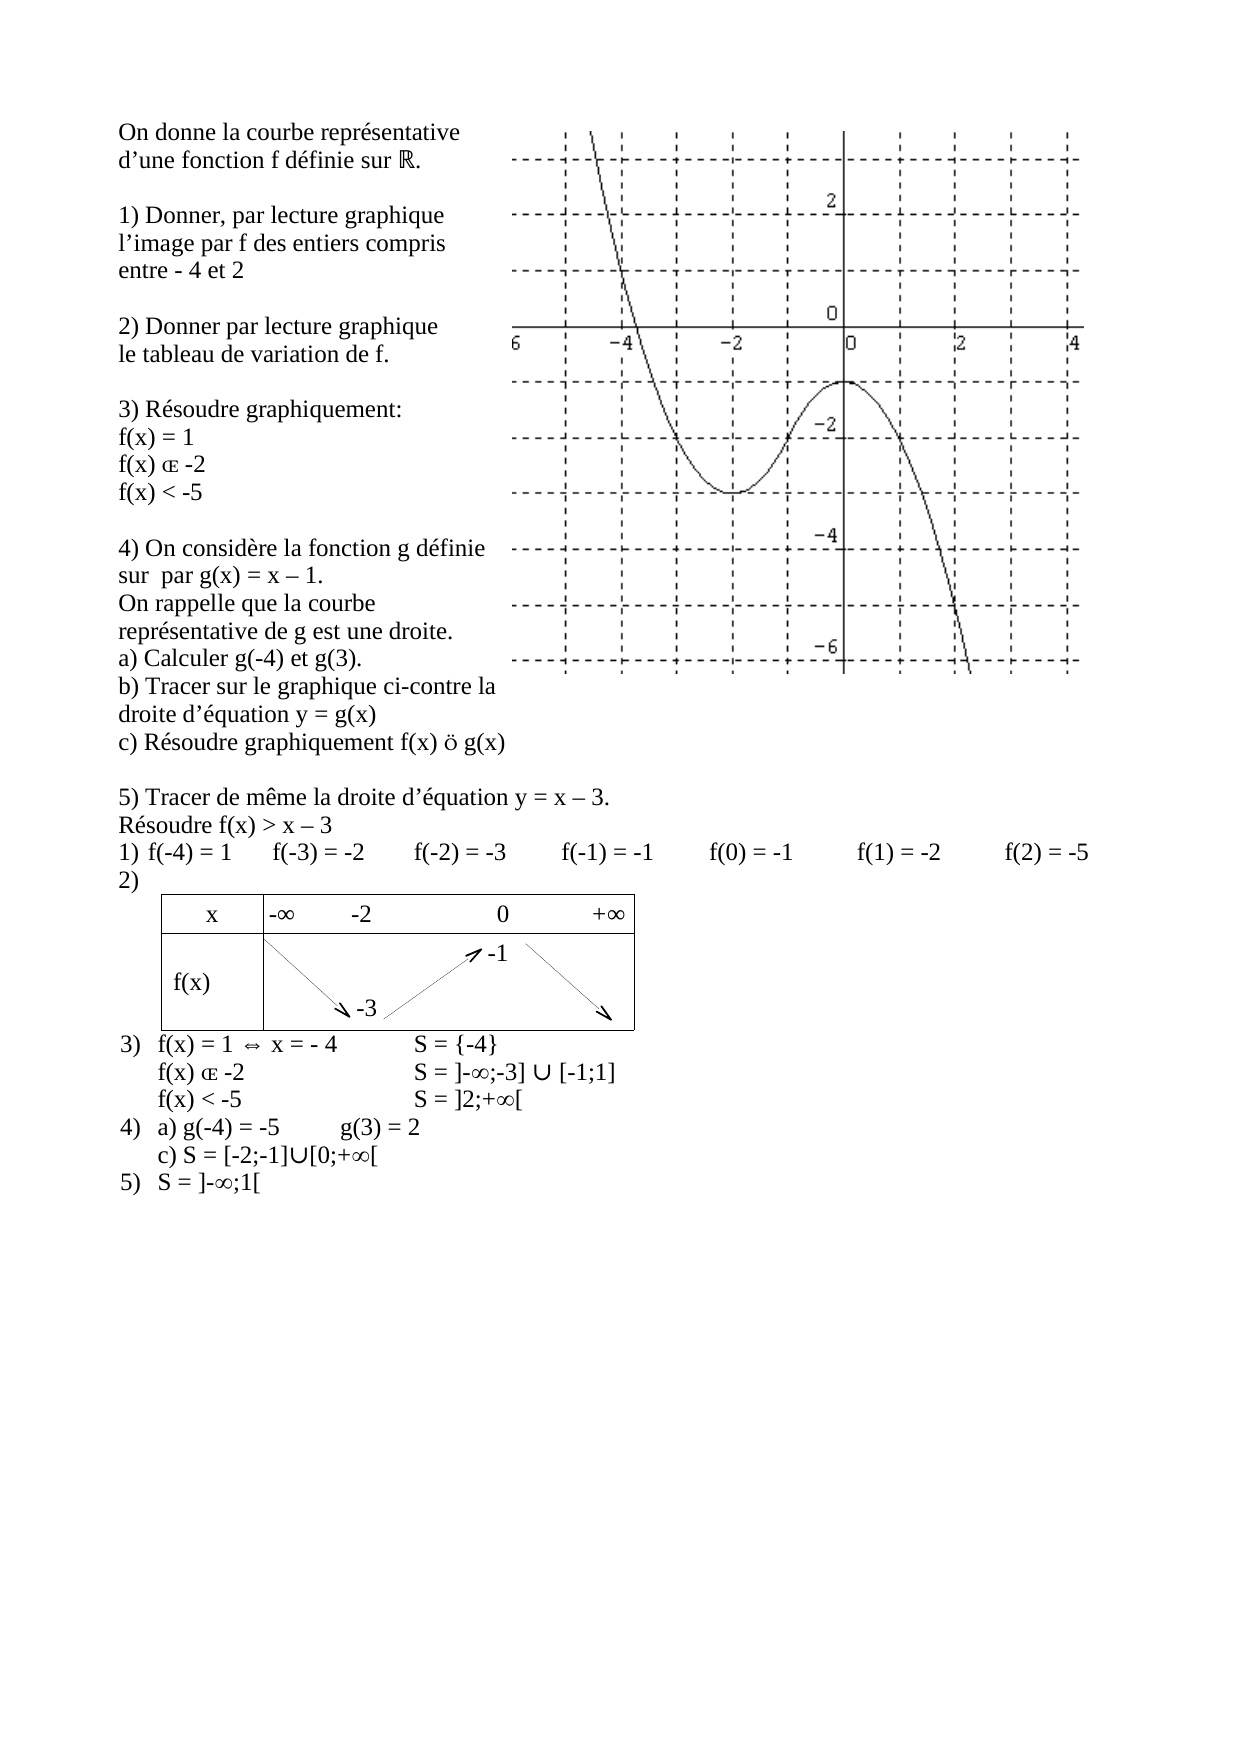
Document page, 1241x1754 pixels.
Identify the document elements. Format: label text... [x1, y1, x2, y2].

text a) Calculer g(-4) et g(3). [118, 644, 512, 672]
list a) g(-4) = -5 g(3) = 2 [120, 1113, 1122, 1141]
text f(x) = 1 [118, 423, 512, 451]
text On rappelle que la courbe [118, 589, 512, 617]
text 1) Donner, par lecture graphique [118, 201, 512, 229]
text entre - 4 et 2 [118, 257, 512, 284]
text [1084, 201, 1122, 229]
text b) Tracer sur le graphique ci-contre la droite d’équation y = g(x) [118, 672, 1122, 728]
table_cell f(x) [162, 934, 263, 1030]
text l’image par f des entiers compris [118, 229, 512, 257]
list f(x)  -2 S = ]-∞;-3] ∪ [-1;1] [120, 1058, 1122, 1085]
text sur par g(x) = x – 1. [118, 561, 512, 589]
table_header x [162, 895, 263, 933]
text f(x)  -2 [118, 451, 512, 478]
text [1084, 534, 1122, 561]
list c) S = [-2;-1]∪[0;+∞[ [120, 1141, 1122, 1168]
text [1084, 644, 1122, 672]
text Résoudre f(x) > x – 3 [118, 811, 1122, 838]
text 4) On considère la fonction g définie [118, 534, 512, 561]
text représentative de g est une droite. [118, 617, 512, 644]
text 3) Résoudre graphiquement: [118, 395, 512, 423]
table_cell -1 -3 [264, 934, 634, 1030]
table_header -∞ -2 0 +∞ [264, 895, 634, 933]
text [1084, 257, 1122, 284]
text [1084, 589, 1122, 617]
text 2) Donner par lecture graphique [118, 312, 512, 340]
text c) Résoudre graphiquement f(x)  g(x) [118, 728, 1122, 755]
text On donne la courbe représentative [118, 118, 1122, 146]
text [1084, 617, 1122, 644]
text le tableau de variation de f. [118, 340, 512, 367]
list S = ]-∞;1[ [120, 1168, 1122, 1196]
list f(x) < -5 S = ]2;+∞[ [120, 1085, 1122, 1113]
text 5) Tracer de même la droite d’équation y = x – 3. [118, 783, 1122, 811]
list f(-4) = 1 f(-3) = -2 f(-2) = -3 f(-1) = -1 f(0) = -1 f(1) = -2 f(2) = -5 [118, 838, 1122, 866]
text [1084, 451, 1122, 478]
text [1084, 478, 1122, 506]
text d’une fonction f définie sur ℝ. [118, 146, 512, 173]
text [1084, 229, 1122, 257]
text [1084, 561, 1122, 589]
text [1084, 312, 1122, 340]
text [1084, 146, 1122, 173]
text [1084, 423, 1122, 451]
text [1084, 340, 1122, 367]
text [1084, 395, 1122, 423]
list f(x) = 1 ⇔ x = - 4 S = {-4} [120, 1030, 1122, 1058]
text f(x) < -5 [118, 478, 512, 506]
